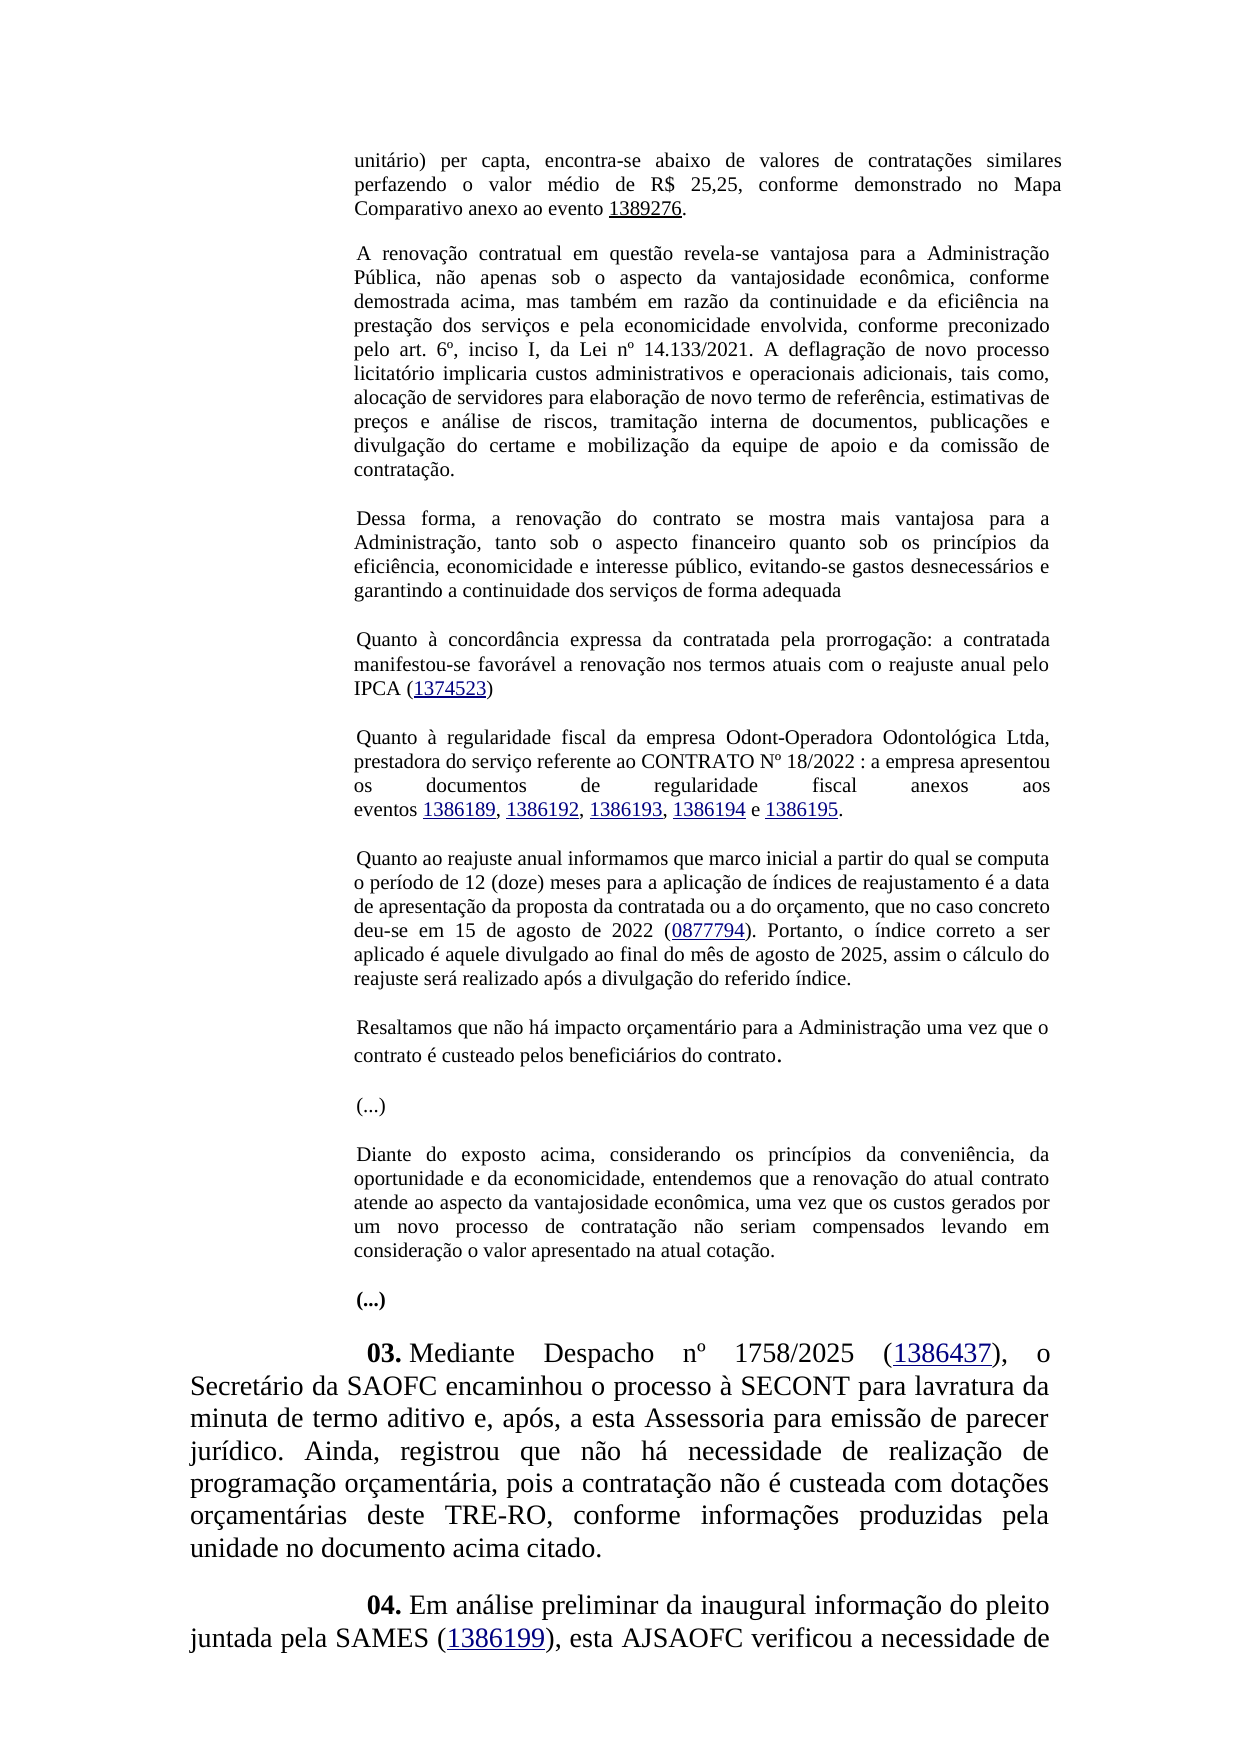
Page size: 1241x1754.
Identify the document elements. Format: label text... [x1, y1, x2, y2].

text Diante do exposto acima, considerando os princípios da conveniência, da oportunidade e da economicidade, entendemos que a renovação do atual contrato atende ao aspecto da vantajosidade econômica, uma vez que os custos gerados por um novo processo de contratação não seriam compensados levando em consideração o valor apresentado na atual cotação. [354, 1142, 1051, 1262]
text Dessa forma, a renovação do contrato se mostra mais vantajosa para a Administração, tanto sob o aspecto financeiro quanto sob os princípios da eficiência, economicidade e interesse público, evitando-se gastos desnecessários e garantindo a continuidade dos serviços de forma adequada [354, 506, 1051, 602]
text A renovação contratual em questão revela-se vantajosa para a Administração Pública, não apenas sob o aspecto da vantajosidade econômica, conforme demostrada acima, mas também em razão da continuidade e da eficiência na prestação dos serviços e pela economicidade envolvida, conforme preconizado pelo art. 6º, inciso I, da Lei nº 14.133/2021. A deflagração de novo processo licitatório implicaria custos administrativos e operacionais adicionais, tais como, alocação de servidores para elaboração de novo termo de referência, estimativas de preços e análise de riscos, tramitação interna de documentos, publicações e divulgação do certame e mobilização da equipe de apoio e da comissão de contratação. [354, 241, 1051, 481]
text (...) [354, 1287, 1051, 1311]
text 04. Em análise preliminar da inaugural informação do pleito juntada pela SAMES (1386199), esta AJSAOFC verificou a necessidade de [190, 1588, 1051, 1653]
text 03. Mediante Despacho nº 1758/2025 (1386437), o Secretário da SAOFC encaminhou o processo à SECONT para lavratura da minuta de termo aditivo e, após, a esta Assessoria para emissão de parecer jurídico. Ainda, registrou que não há necessidade de realização de programação orçamentária, pois a contratação não é custeada com dotações orçamentárias deste TRE-RO, conforme informações produzidas pela unidade no documento acima citado. [190, 1336, 1051, 1563]
text Quanto ao reajuste anual informamos que marco inicial a partir do qual se computa o período de 12 (doze) meses para a aplicação de índices de reajustamento é a data de apresentação da proposta da contratada ou a do orçamento, que no caso concreto deu-se em 15 de agosto de 2022 (0877794). Portanto, o índice correto a ser aplicado é aquele divulgado ao final do mês de agosto de 2025, assim o cálculo do reajuste será realizado após a divulgação do referido índice. [354, 846, 1051, 990]
text unitário) per capta, encontra-se abaixo de valores de contratações similares perfazendo o valor médio de R$ 25,25, conforme demonstrado no Mapa Comparativo anexo ao evento 1389276. [354, 147, 1063, 220]
text Quanto à regularidade fiscal da empresa Odont-Operadora Odontológica Ltda, prestadora do serviço referente ao CONTRATO Nº 18/2022 : a empresa apresentou os documentos de regularidade fiscal anexos aos eventos 1386189, 1386192, 1386193, 1386194 e 1386195. [354, 724, 1051, 821]
text (...) [354, 1093, 1051, 1117]
text Quanto à concordância expressa da contratada pela prorrogação: a contratada manifestou-se favorável a renovação nos termos atuais com o reajuste anual pelo IPCA (1374523) [354, 627, 1051, 699]
text Resaltamos que não há impacto orçamentário para a Administração uma vez que o contrato é custeado pelos beneficiários do contrato. [354, 1015, 1051, 1068]
